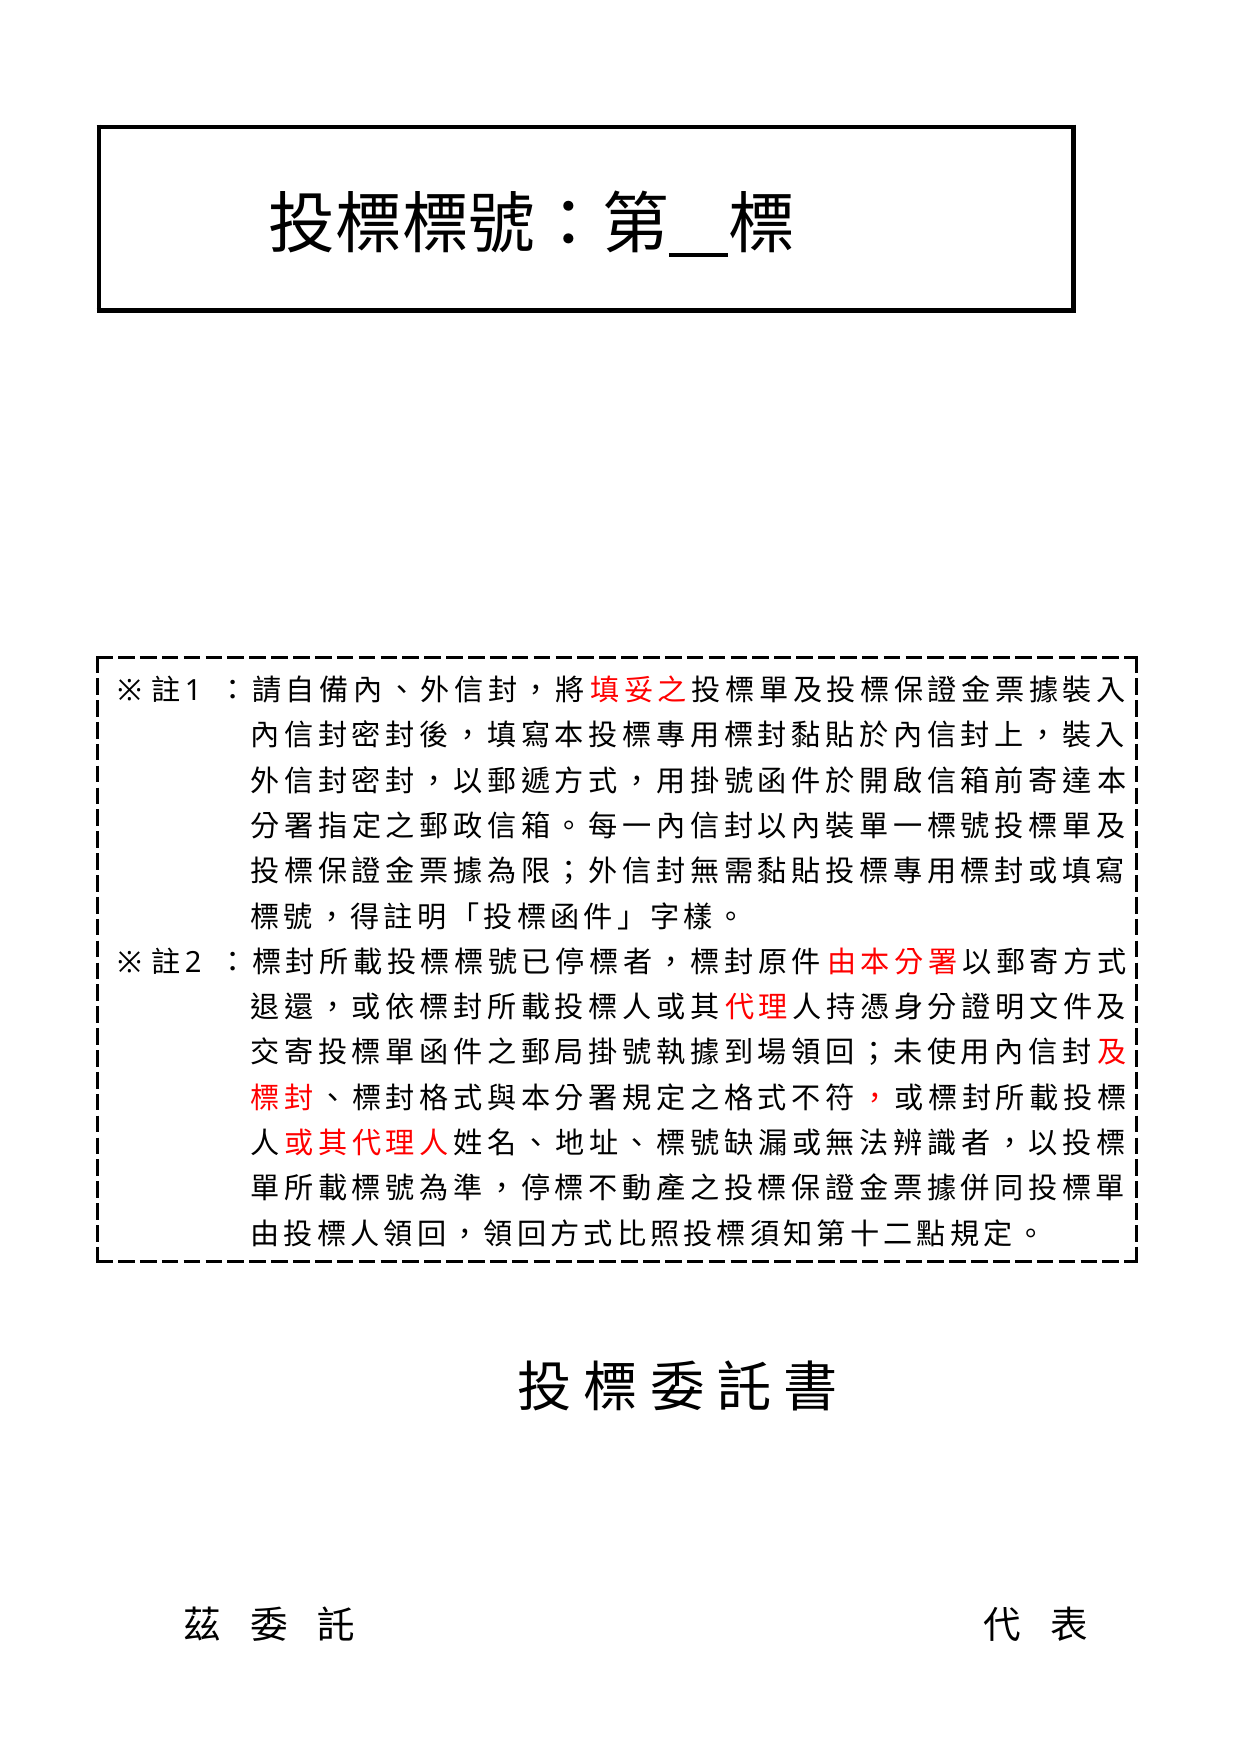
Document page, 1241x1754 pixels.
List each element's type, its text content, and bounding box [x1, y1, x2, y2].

text 投標委託書 [84, 1337, 1150, 1428]
table_header ※註1：請自備內、外信封，將填妥之投標單及投標保證金票據裝入內信封密封後，填寫本投標專用標封黏貼於內信封上，裝入外信封密封，以郵遞方式，用掛號函件於開啟信箱前寄達本分署指定之郵政信箱。每一內信封以內裝單一標號投標單及投標保證金票據為限；外信封無需黏貼投標專用標封或填寫標號，得註明「投標函件」字樣。 ※註2：標封所載投標標號已停標者，標封原件由本分署以郵寄方式退還，或依標封所載投標人或其代理人持憑身分證明文件及交寄投標單函件之郵局掛號執據到場領回；未使用內信封及標封、標封格式與本分署規定之格式不符，或標封所載投標人或其代理人姓名、地址、標號缺漏或無法辨識者，以投標單所載標號為準，停標不動產之投標保證金票據併同投標單由投標人領回，領回方式比照投標須知第十二點規定。 [98, 656, 1137, 1260]
text 茲委託 代表 [84, 1577, 1150, 1668]
table_header 投標標號：第 標 [101, 129, 1071, 308]
